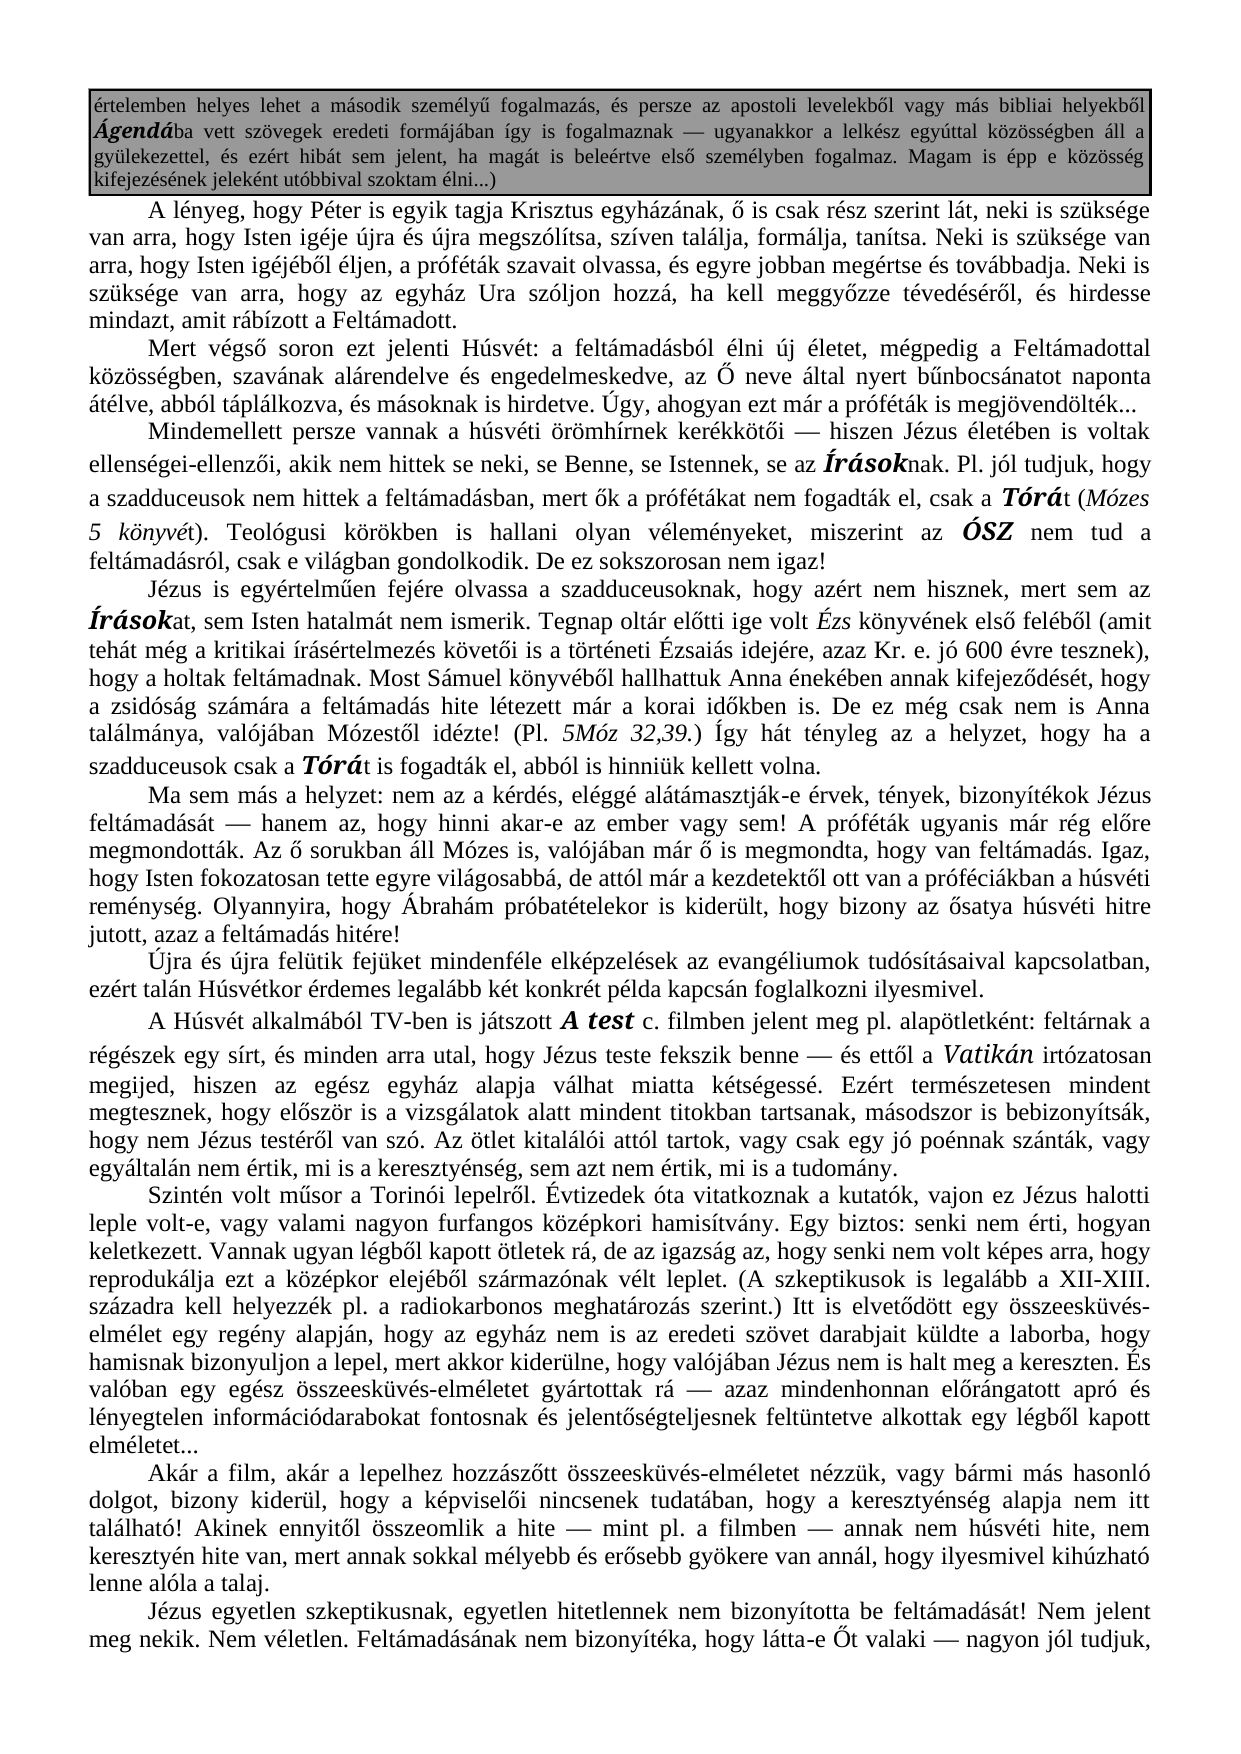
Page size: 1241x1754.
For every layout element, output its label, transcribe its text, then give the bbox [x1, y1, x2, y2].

text A Húsvét alkalmából TV-ben is játszott A test c. filmben jelent meg pl. alapötletként: feltárnak a régészek egy sírt, és minden arra utal, hogy Jézus teste fekszik benne ― és ettől a Vatikán irtózatosan megijed, hiszen az egész egyház alapja válhat miatta kétségessé. Ezért természetesen mindent megtesznek, hogy először is a vizsgálatok alatt mindent titokban tartsanak, másodszor is bebizonyítsák, hogy nem Jézus testéről van szó. Az ötlet kitalálói attól tartok, vagy csak egy jó poénnak szánták, vagy egyáltalán nem értik, mi is a keresztyénség, sem azt nem értik, mi is a tudomány. [88, 1003, 1152, 1182]
text Jézus egyetlen szkeptikusnak, egyetlen hitetlennek nem bizonyította be feltámadását! Nem jelent meg nekik. Nem véletlen. Feltámadásának nem bizonyítéka, hogy látta‑e Őt valaki ― nagyon jól tudjuk, [88, 1597, 1152, 1653]
text Akár a film, akár a lepelhez hozzászőtt összeesküvés-elméletet nézzük, vagy bármi más hasonló dolgot, bizony kiderül, hogy a képviselői nincsenek tudatában, hogy a keresztyénség alapja nem itt található! Akinek ennyitől összeomlik a hite ― mint pl. a filmben ― annak nem húsvéti hite, nem keresztyén hite van, mert annak sokkal mélyebb és erősebb gyökere van annál, hogy ilyesmivel kihúzható lenne alóla a talaj. [88, 1459, 1152, 1597]
text Mert végső soron ezt jelenti Húsvét: a feltámadásból élni új életet, mégpedig a Feltámadottal közösségben, szavának alárendelve és engedelmeskedve, az Ő neve által nyert bűnbocsánatot naponta átélve, abból táplálkozva, és másoknak is hirdetve. Úgy, ahogyan ezt már a próféták is megjövendölték... [88, 334, 1152, 417]
text Újra és újra felütik fejüket mindenféle elképzelések az evangéliumok tudósításaival kapcsolatban, ezért talán Húsvétkor érdemes legalább két konkrét példa kapcsán foglalkozni ilyesmivel. [88, 947, 1152, 1003]
text A lényeg, hogy Péter is egyik tagja Krisztus egyházának, ő is csak rész szerint lát, neki is szüksége van arra, hogy Isten igéje újra és újra megszólítsa, szíven találja, formálja, tanítsa. Neki is szüksége van arra, hogy Isten igéjéből éljen, a próféták szavait olvassa, és egyre jobban megértse és továbbadja. Neki is szüksége van arra, hogy az egyház Ura szóljon hozzá, ha kell meggyőzze tévedéséről, és hirdesse mindazt, amit rábízott a Feltámadott. [88, 196, 1152, 334]
text Ma sem más a helyzet: nem az a kérdés, eléggé alátámasztják‑e érvek, tények, bizonyítékok Jézus feltámadását ― hanem az, hogy hinni akar‑e az ember vagy sem! A próféták ugyanis már rég előre megmondották. Az ő sorukban áll Mózes is, valójában már ő is megmondta, hogy van feltámadás. Igaz, hogy Isten fokozatosan tette egyre világosabbá, de attól már a kezdetektől ott van a próféciákban a húsvéti reménység. Olyannyira, hogy Ábrahám próbatételekor is kiderült, hogy bizony az ősatya húsvéti hitre jutott, azaz a feltámadás hitére! [88, 781, 1152, 947]
text Jézus is egyértelműen fejére olvassa a szadduceusoknak, hogy azért nem hisznek, mert sem az Írásokat, sem Isten hatalmát nem ismerik. Tegnap oltár előtti ige volt Ézs könyvének első feléből (amit tehát még a kritikai írásértelmezés követői is a történeti Ézsaiás idejére, azaz Kr. e. jó 600 évre tesznek), hogy a holtak feltámadnak. Most Sámuel könyvéből hallhattuk Anna énekében annak kifejeződését, hogy a zsidóság számára a feltámadás hite létezett már a korai időkben is. De ez még csak nem is Anna találmánya, valójában Mózestől idézte! (Pl. 5Móz 32,39.) Így hát tényleg az a helyzet, hogy ha a szadduceusok csak a Tórát is fogadták el, abból is hinniük kellett volna. [88, 575, 1152, 781]
text Mindemellett persze vannak a húsvéti örömhírnek kerékkötői ― hiszen Jézus életében is voltak ellenségei-ellenzői, akik nem hittek se neki, se Benne, se Istennek, se az Írásoknak. Pl. jól tudjuk, hogy a szadduceusok nem hittek a feltámadásban, mert ők a prófétákat nem fogadták el, csak a Tórát (Mózes 5 könyvét). Teológusi körökben is hallani olyan véleményeket, miszerint az ÓSZ nem tud a feltámadásról, csak e világban gondolkodik. De ez sokszorosan nem igaz! [88, 417, 1152, 575]
text Szintén volt műsor a Torinói lepelről. Évtizedek óta vitatkoznak a kutatók, vajon ez Jézus halotti leple volt‑e, vagy valami nagyon furfangos középkori hamisítvány. Egy biztos: senki nem érti, hogyan keletkezett. Vannak ugyan légből kapott ötletek rá, de az igazság az, hogy senki nem volt képes arra, hogy reprodukálja ezt a középkor elejéből származónak vélt leplet. (A szkeptikusok is legalább a XII-XIII. századra kell helyezzék pl. a radiokarbonos meghatározás szerint.) Itt is elvetődött egy összeesküvés-elmélet egy regény alapján, hogy az egyház nem is az eredeti szövet darabjait küldte a laborba, hogy hamisnak bizonyuljon a lepel, mert akkor kiderülne, hogy valójában Jézus nem is halt meg a kereszten. És valóban egy egész összeesküvés-elméletet gyártottak rá ― azaz mindenhonnan előrángatott apró és lényegtelen információdarabokat fontosnak és jelentőségteljesnek feltüntetve alkottak egy légből kapott elméletet... [88, 1182, 1152, 1459]
text értelemben helyes lehet a második személyű fogalmazás, és persze az apostoli levelekből vagy más bibliai helyekből Ágendába vett szövegek eredeti formájában így is fogalmaznak ― ugyanakkor a lelkész egyúttal közösségben áll a gyülekezettel, és ezért hibát sem jelent, ha magát is beleértve első személyben fogalmaz. Magam is épp e közösség kifejezésének jeleként utóbbival szoktam élni...) [91, 91, 1149, 194]
